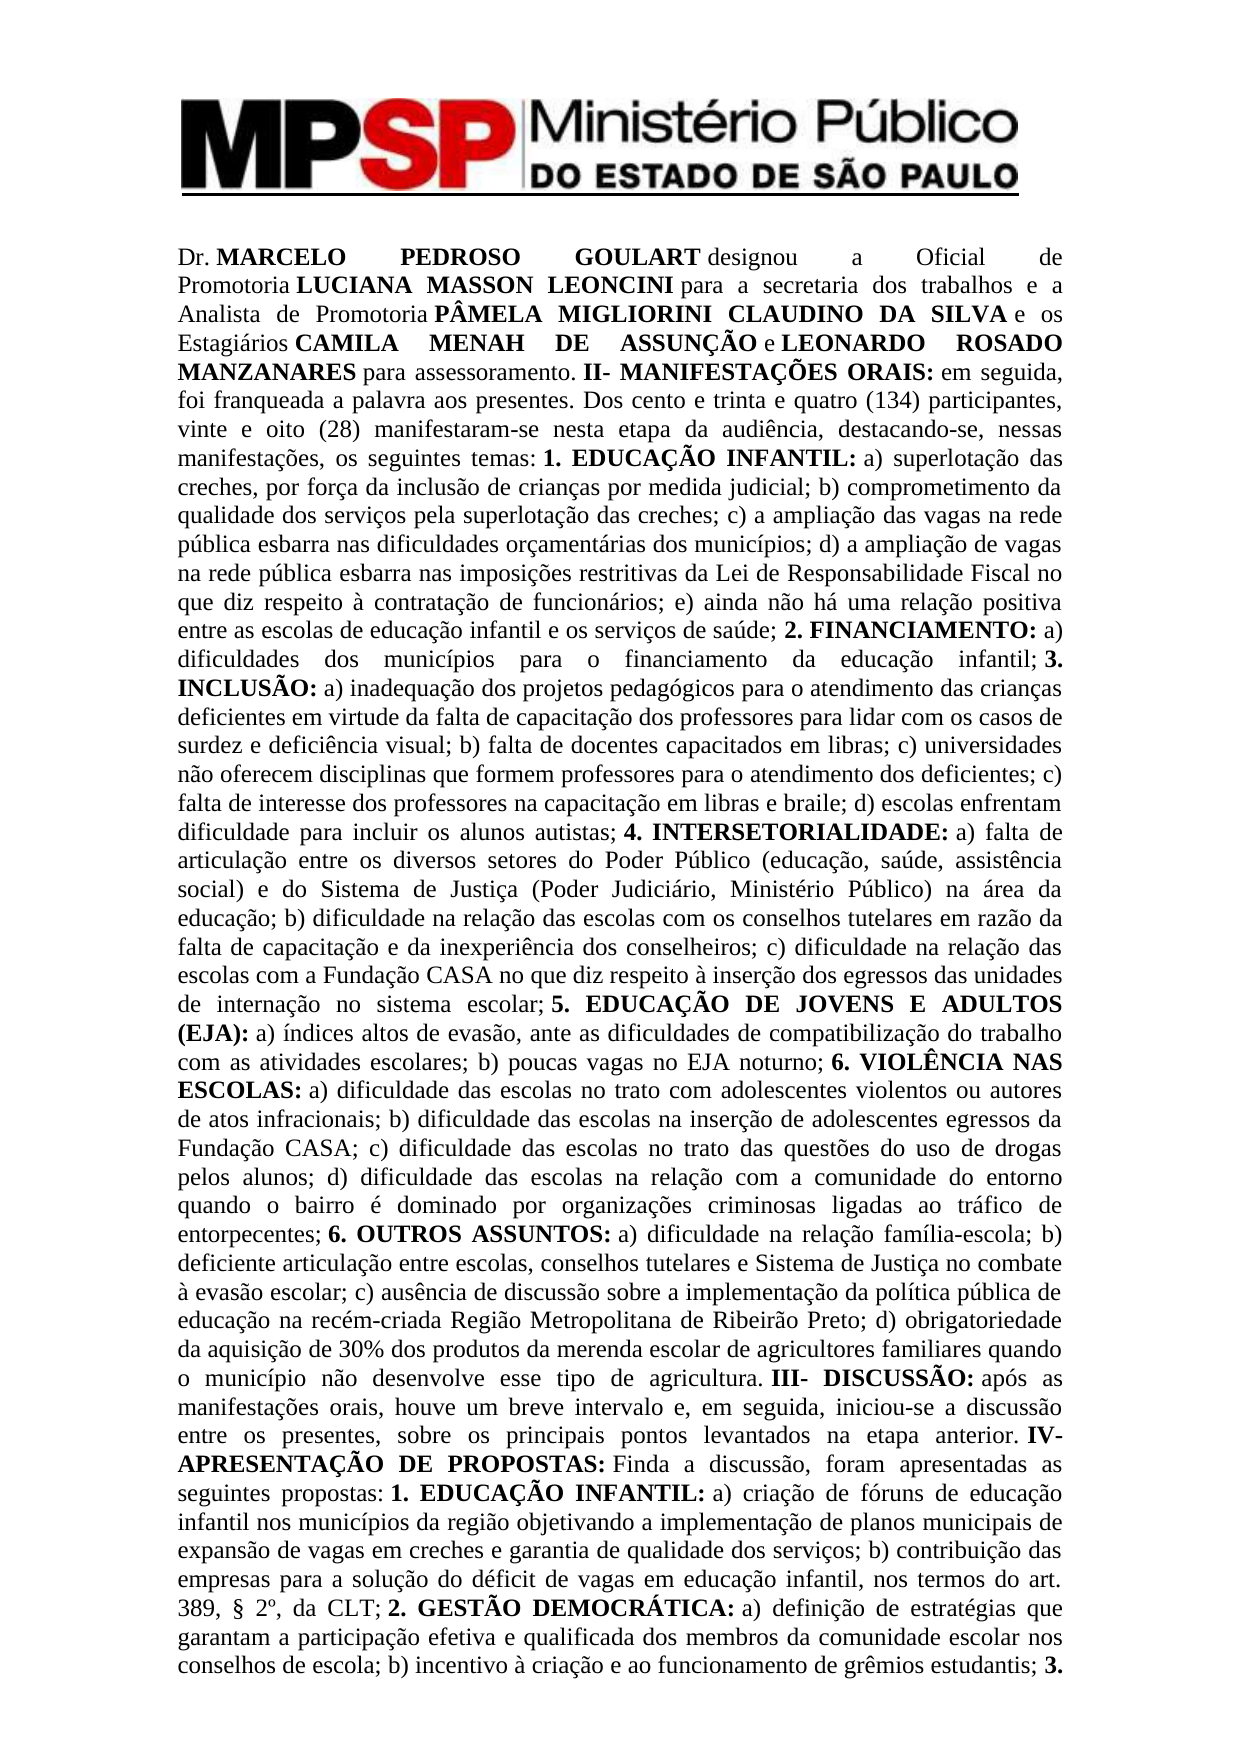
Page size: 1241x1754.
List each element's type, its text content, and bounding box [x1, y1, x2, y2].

picture [181, 98, 1018, 191]
text Dr. MARCELO PEDROSO GOULART designou a Oficial de Promotoria LUCIANA MASSON LEONCINI para a secretaria dos trabalhos e a Analista de Promotoria PÂMELA MIGLIORINI CLAUDINO DA SILVA e os Estagiários CAMILA MENAH DE ASSUNÇÃO e LEONARDO ROSADO MANZANARES para assessoramento. II- MANIFESTAÇÕES ORAIS: em seguida, foi franqueada a palavra aos presentes. Dos cento e trinta e quatro (134) participantes, vinte e oito (28) manifestaram-se nesta etapa da audiência, destacando-se, nessas manifestações, os seguintes temas: 1. EDUCAÇÃO INFANTIL: a) superlotação das creches, por força da inclusão de crianças por medida judicial; b) comprometimento da qualidade dos serviços pela superlotação das creches; c) a ampliação das vagas na rede pública esbarra nas dificuldades orçamentárias dos municípios; d) a ampliação de vagas na rede pública esbarra nas imposições restritivas da Lei de Responsabilidade Fiscal no que diz respeito à contratação de funcionários; e) ainda não há uma relação positiva entre as escolas de educação infantil e os serviços de saúde; 2. FINANCIAMENTO: a) dificuldades dos municípios para o financiamento da educação infantil; 3. INCLUSÃO: a) inadequação dos projetos pedagógicos para o atendimento das crianças deficientes em virtude da falta de capacitação dos professores para lidar com os casos de surdez e deficiência visual; b) falta de docentes capacitados em libras; c) universidades não oferecem disciplinas que formem professores para o atendimento dos deficientes; c) falta de interesse dos professores na capacitação em libras e braile; d) escolas enfrentam dificuldade para incluir os alunos autistas; 4. INTERSETORIALIDADE: a) falta de articulação entre os diversos setores do Poder Público (educação, saúde, assistência social) e do Sistema de Justiça (Poder Judiciário, Ministério Público) na área da educação; b) dificuldade na relação das escolas com os conselhos tutelares em razão da falta de capacitação e da inexperiência dos conselheiros; c) dificuldade na relação das escolas com a Fundação CASA no que diz respeito à inserção dos egressos das unidades de internação no sistema escolar; 5. EDUCAÇÃO DE JOVENS E ADULTOS (EJA): a) índices altos de evasão, ante as dificuldades de compatibilização do trabalho com as atividades escolares; b) poucas vagas no EJA noturno; 6. VIOLÊNCIA NAS ESCOLAS: a) dificuldade das escolas no trato com adolescentes violentos ou autores de atos infracionais; b) dificuldade das escolas na inserção de adolescentes egressos da Fundação CASA; c) dificuldade das escolas no trato das questões do uso de drogas pelos alunos; d) dificuldade das escolas na relação com a comunidade do entorno quando o bairro é dominado por organizações criminosas ligadas ao tráfico de entorpecentes; 6. OUTROS ASSUNTOS: a) dificuldade na relação família-escola; b) deficiente articulação entre escolas, conselhos tutelares e Sistema de Justiça no combate à evasão escolar; c) ausência de discussão sobre a implementação da política pública de educação na recém-criada Região Metropolitana de Ribeirão Preto; d) obrigatoriedade da aquisição de 30% dos produtos da merenda escolar de agricultores familiares quando o município não desenvolve esse tipo de agricultura. III- DISCUSSÃO: após as manifestações orais, houve um breve intervalo e, em seguida, iniciou-se a discussão entre os presentes, sobre os principais pontos levantados na etapa anterior. IV- APRESENTAÇÃO DE PROPOSTAS: Finda a discussão, foram apresentadas as seguintes propostas: 1. EDUCAÇÃO INFANTIL: a) criação de fóruns de educação infantil nos municípios da região objetivando a implementação de planos municipais de expansão de vagas em creches e garantia de qualidade dos serviços; b) contribuição das empresas para a solução do déficit de vagas em educação infantil, nos termos do art. 389, § 2º, da CLT; 2. GESTÃO DEMOCRÁTICA: a) definição de estratégias que garantam a participação efetiva e qualificada dos membros da comunidade escolar nos conselhos de escola; b) incentivo à criação e ao funcionamento de grêmios estudantis; 3. [177, 242, 1063, 1679]
